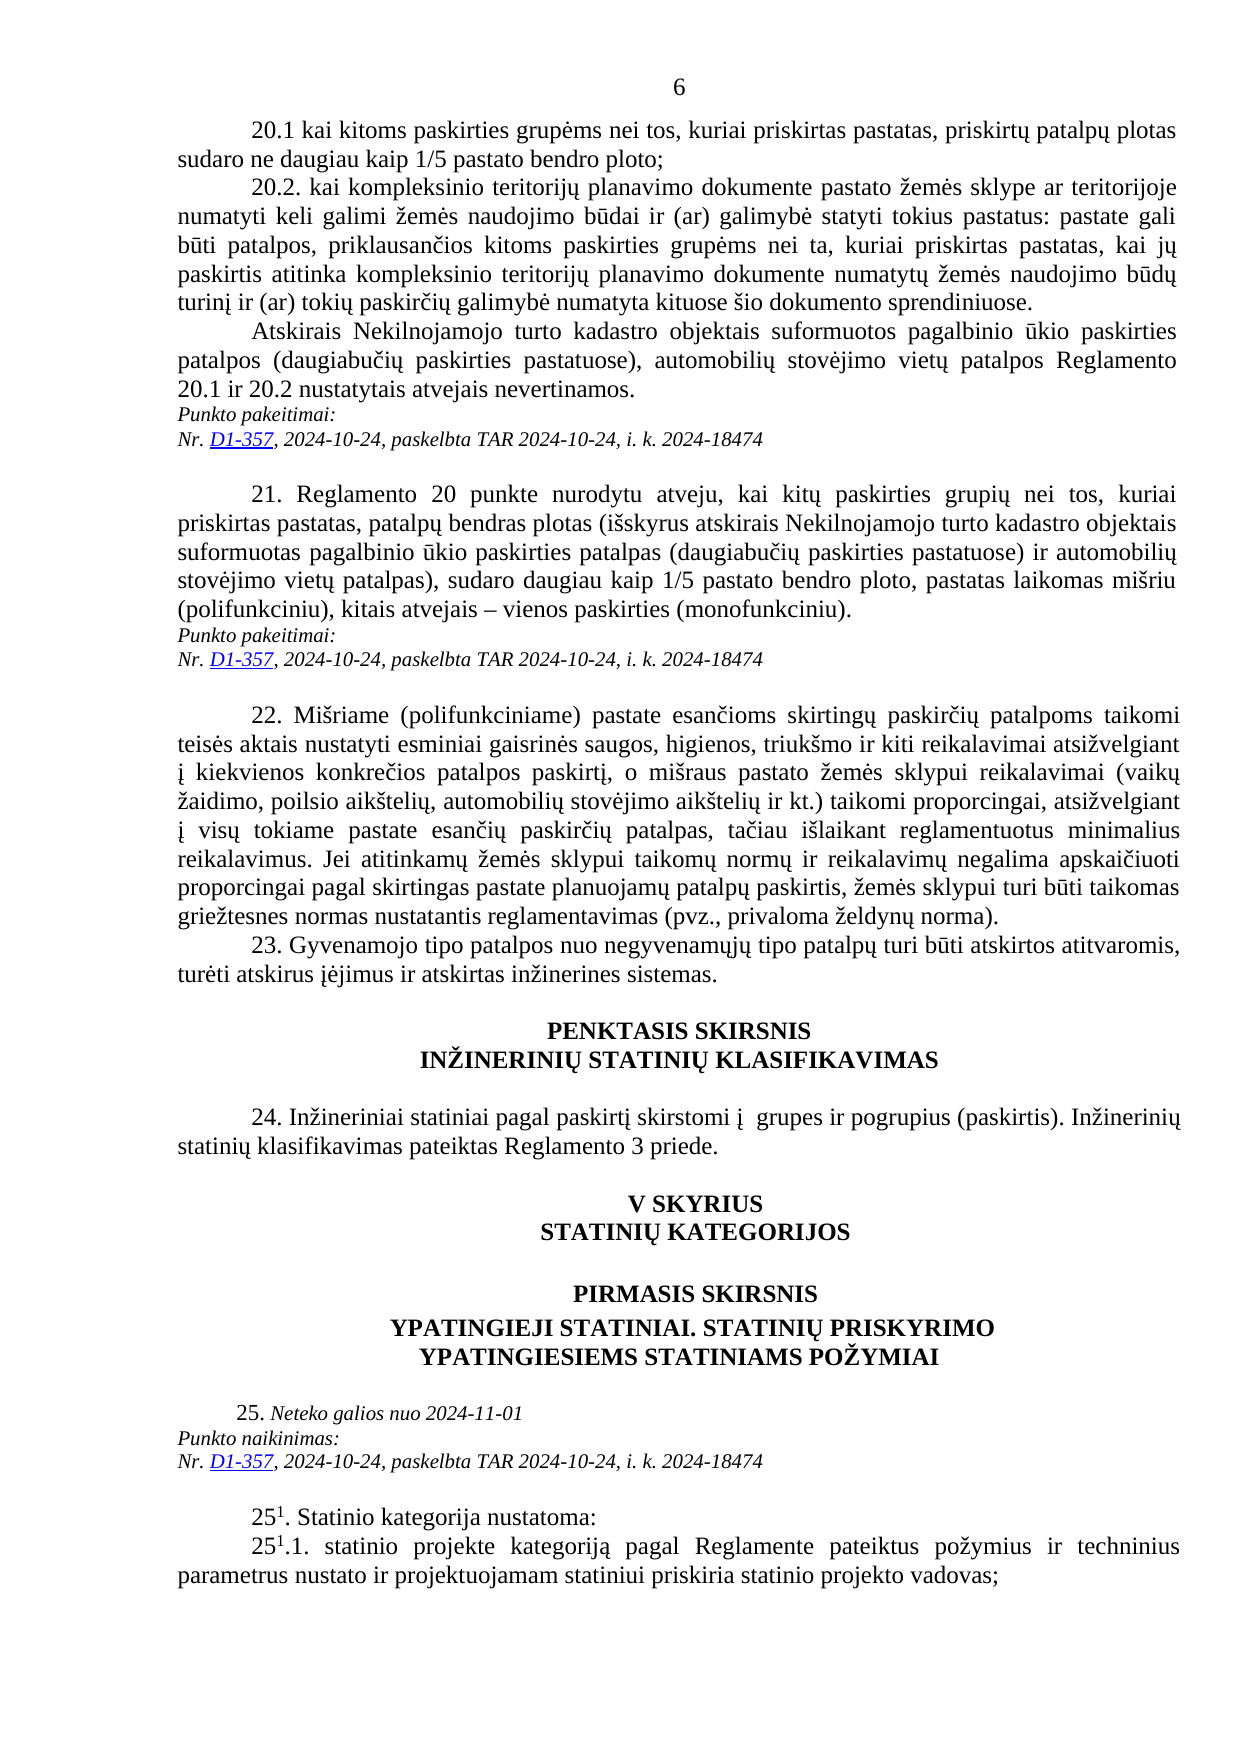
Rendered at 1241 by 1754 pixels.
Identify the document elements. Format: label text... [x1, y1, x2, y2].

text Punkto pakeitimai: [177, 623, 1181, 647]
text STATINIŲ KATEGORIJOS [177, 1217, 1181, 1246]
text 24. Inžineriniai statiniai pagal paskirtį skirstomi į grupes ir pogrupius (paskirtis). Inžinerinių statinių klasifikavimas pateiktas Reglamento 3 priede. [177, 1102, 1181, 1160]
text 25. Neteko galios nuo 2024-11-01 [177, 1399, 1181, 1425]
text Punkto naikinimas: [177, 1425, 1181, 1449]
text PENKTASIS SKIRSNIS [177, 1016, 1181, 1045]
text 20.1 kai kitoms paskirties grupėms nei tos, kuriai priskirtas pastatas, priskirtų patalpų plotas sudaro ne daugiau kaip 1/5 pastato bendro ploto; [177, 115, 1178, 172]
text 23. Gyvenamojo tipo patalpos nuo negyvenamųjų tipo patalpų turi būti atskirtos atitvaromis, turėti atskirus įėjimus ir atskirtas inžinerines sistemas. [177, 930, 1181, 987]
text YPATINGIEJI STATINIAI. statinių priskyrimo YPATINGIESIEMS statiniams POŽYMIAI [177, 1313, 1181, 1370]
text V SKYRIUS [177, 1189, 1181, 1217]
text Punkto pakeitimai: [177, 402, 1181, 426]
text 22. Mišriame (polifunkciniame) pastate esančioms skirtingų paskirčių patalpoms taikomi teisės aktais nustatyti esminiai gaisrinės saugos, higienos, triukšmo ir kiti reikalavimai atsižvelgiant į kiekvienos konkrečios patalpos paskirtį, o mišraus pastato žemės sklypui reikalavimai (vaikų žaidimo, poilsio aikštelių, automobilių stovėjimo aikštelių ir kt.) taikomi proporcingai, atsižvelgiant į visų tokiame pastate esančių paskirčių patalpas, tačiau išlaikant reglamentuotus minimalius reikalavimus. Jei atitinkamų žemės sklypui taikomų normų ir reikalavimų negalima apskaičiuoti proporcingai pagal skirtingas pastate planuojamų patalpų paskirtis, žemės sklypui turi būti taikomas griežtesnes normas nustatantis reglamentavimas (pvz., privaloma želdynų norma). [177, 700, 1181, 930]
text Nr. D1-357, 2024-10-24, paskelbta TAR 2024-10-24, i. k. 2024-18474 [177, 426, 1181, 451]
text INŽINERINIŲ STATINIŲ KLASIFIKAVIMAS [177, 1045, 1181, 1074]
text 21. Reglamento 20 punkte nurodytu atveju, kai kitų paskirties grupių nei tos, kuriai priskirtas pastatas, patalpų bendras plotas (išskyrus atskirais Nekilnojamojo turto kadastro objektais suformuotas pagalbinio ūkio paskirties patalpas (daugiabučių paskirties pastatuose) ir automobilių stovėjimo vietų patalpas), sudaro daugiau kaip 1/5 pastato bendro ploto, pastatas laikomas mišriu (polifunkciniu), kitais atvejais – vienos paskirties (monofunkciniu). [177, 479, 1178, 623]
text 251.1. statinio projekte kategoriją pagal Reglamente pateiktus požymius ir techninius parametrus nustato ir projektuojamam statiniui priskiria statinio projekto vadovas; [177, 1531, 1181, 1588]
text Atskirais Nekilnojamojo turto kadastro objektais suformuotos pagalbinio ūkio paskirties patalpos (daugiabučių paskirties pastatuose), automobilių stovėjimo vietų patalpos Reglamento 20.1 ir 20.2 nustatytais atvejais nevertinamos. [177, 316, 1178, 402]
text Nr. D1-357, 2024-10-24, paskelbta TAR 2024-10-24, i. k. 2024-18474 [177, 1449, 1181, 1473]
text 251. Statinio kategorija nustatoma: [177, 1502, 1181, 1531]
text 20.2. kai kompleksinio teritorijų planavimo dokumente pastato žemės sklype ar teritorijoje numatyti keli galimi žemės naudojimo būdai ir (ar) galimybė statyti tokius pastatus: pastate gali būti patalpos, priklausančios kitoms paskirties grupėms nei ta, kuriai priskirtas pastatas, kai jų paskirtis atitinka kompleksinio teritorijų planavimo dokumente numatytų žemės naudojimo būdų turinį ir (ar) tokių paskirčių galimybė numatyta kituose šio dokumento sprendiniuose. [177, 172, 1178, 316]
text PIRMASIS SKIRSNIS [177, 1279, 1181, 1308]
text Nr. D1-357, 2024-10-24, paskelbta TAR 2024-10-24, i. k. 2024-18474 [177, 647, 1181, 671]
